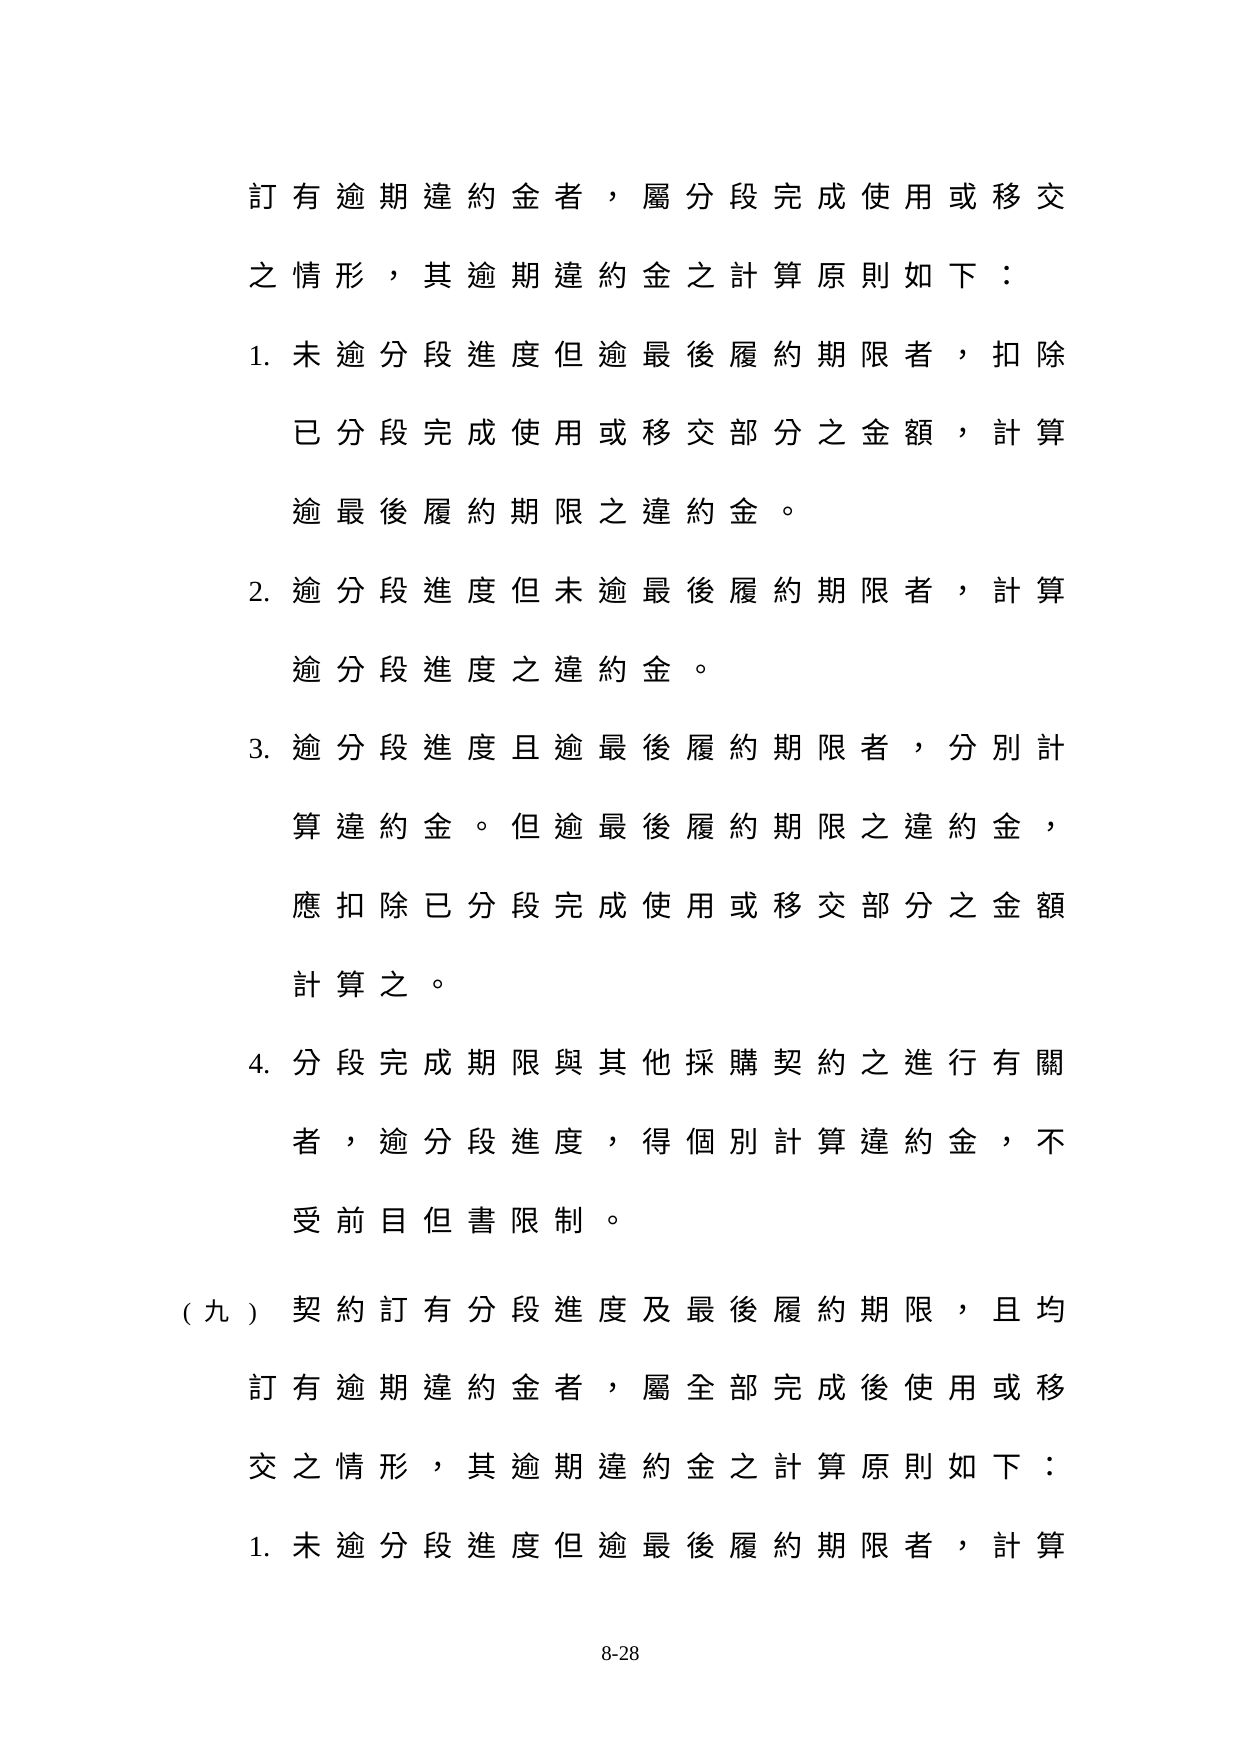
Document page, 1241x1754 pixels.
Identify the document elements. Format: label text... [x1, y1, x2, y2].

list 分段完成期限與其他採購契約之進行有關者，逾分段進度，得個別計算違約金，不受前目但書限制。 [237, 1015, 1101, 1251]
list 逾分段進度但未逾最後履約期限者，計算逾分段進度之違約金。 [237, 542, 1101, 700]
list 未逾分段進度但逾最後履約期限者，扣除已分段完成使用或移交部分之金額，計算逾最後履約期限之違約金。 [237, 306, 1101, 542]
list 逾分段進度且逾最後履約期限者，分別計算違約金。但逾最後履約期限之違約金，應扣除已分段完成使用或移交部分之金額計算之。 [237, 700, 1101, 1015]
list 契約訂有分段進度及最後履約期限，且均訂有逾期違約金者，屬全部完成後使用或移交之情形，其逾期違約金之計算原則如下： [168, 1261, 1101, 1497]
list 訂有逾期違約金者，屬分段完成使用或移交之情形，其逾期違約金之計算原則如下： [168, 148, 1101, 306]
list 未逾分段進度但逾最後履約期限者，計算 [237, 1497, 1101, 1576]
